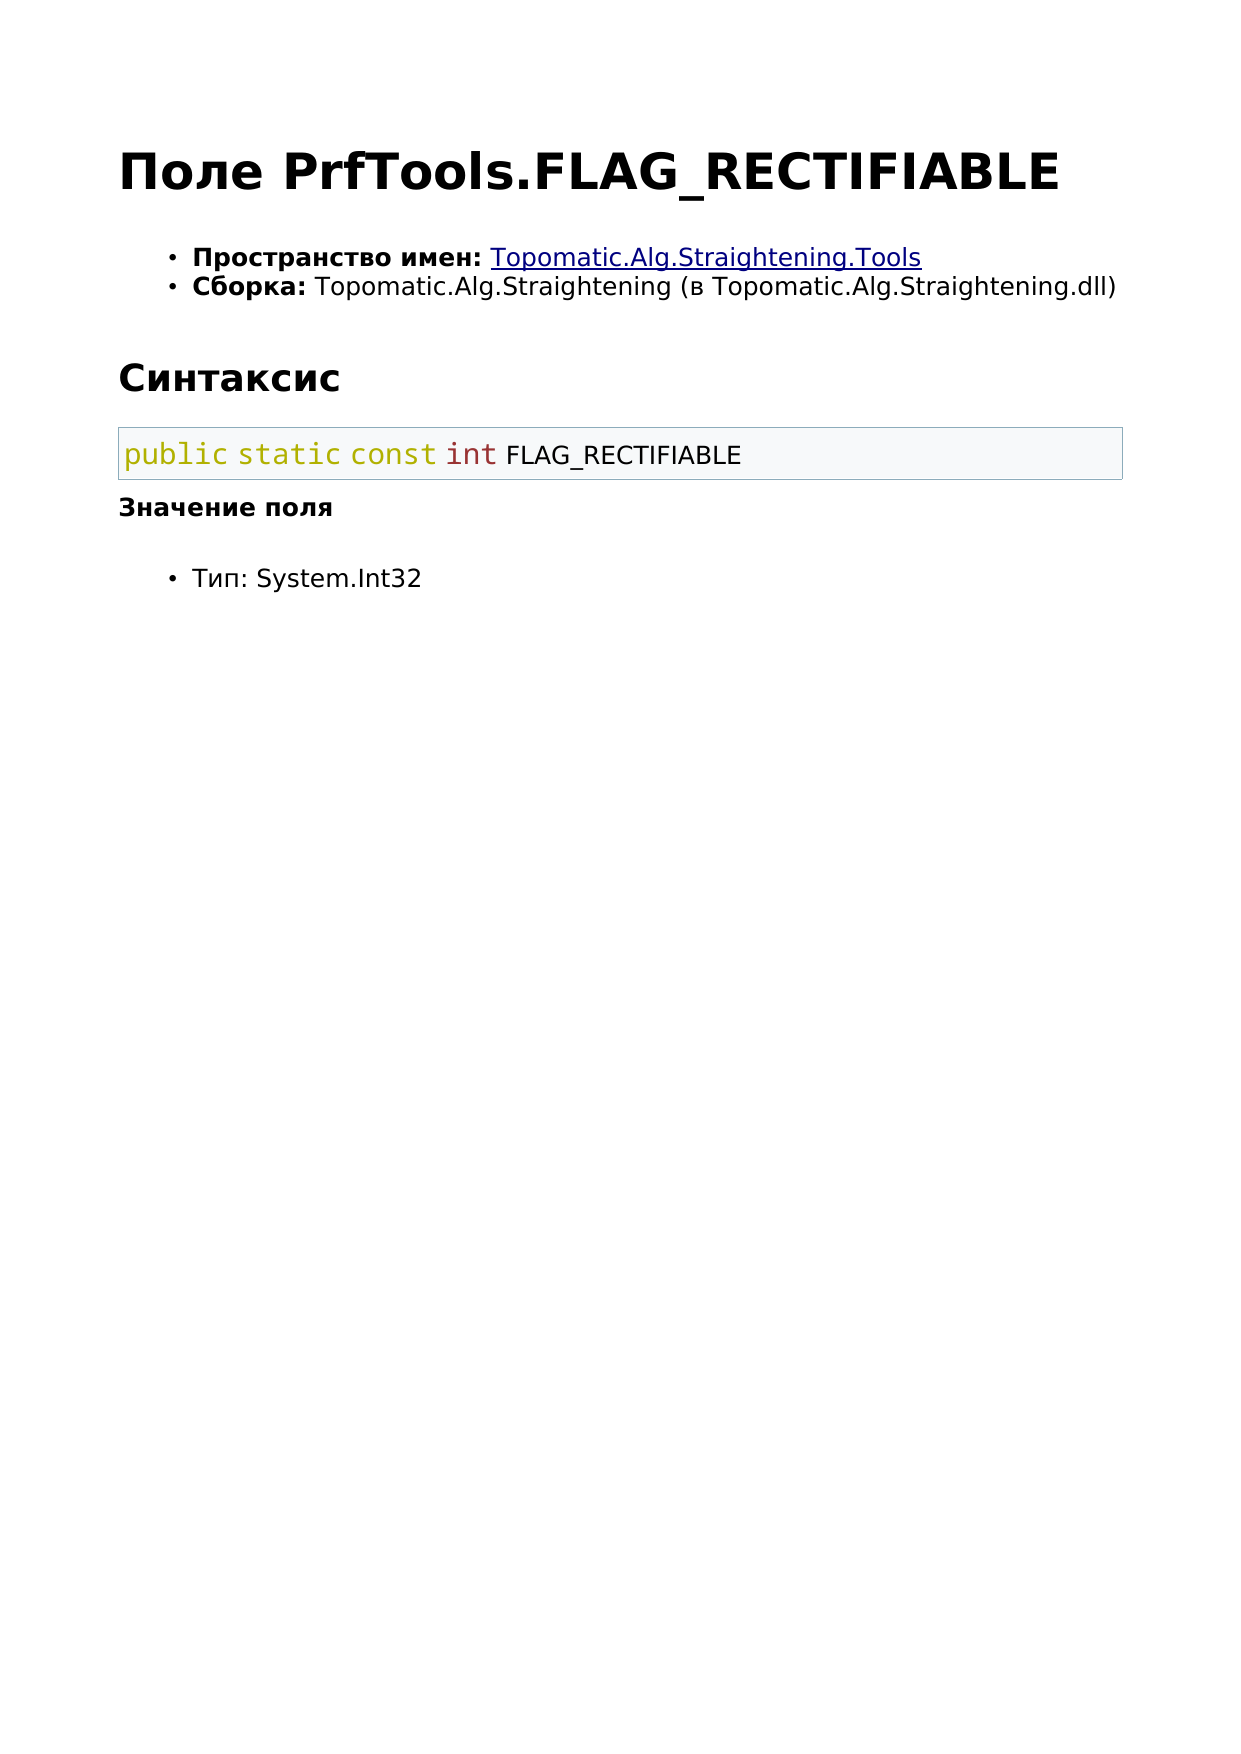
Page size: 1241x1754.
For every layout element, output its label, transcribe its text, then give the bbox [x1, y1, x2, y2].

list Тип: System.Int32 [177, 564, 1122, 594]
table_header public static const int FLAG_RECTIFIABLE [119, 428, 1122, 478]
list Пространство имен: Topomatic.Alg.Straightening.Tools [177, 243, 1122, 272]
list Сборка: Topomatic.Alg.Straightening (в Topomatic.Alg.Straightening.dll) [177, 272, 1122, 302]
subtitle Поле PrfTools.FLAG_RECTIFIABLE [118, 143, 1122, 201]
text Значение поля [118, 493, 1122, 523]
subtitle Синтаксис [118, 356, 1122, 400]
